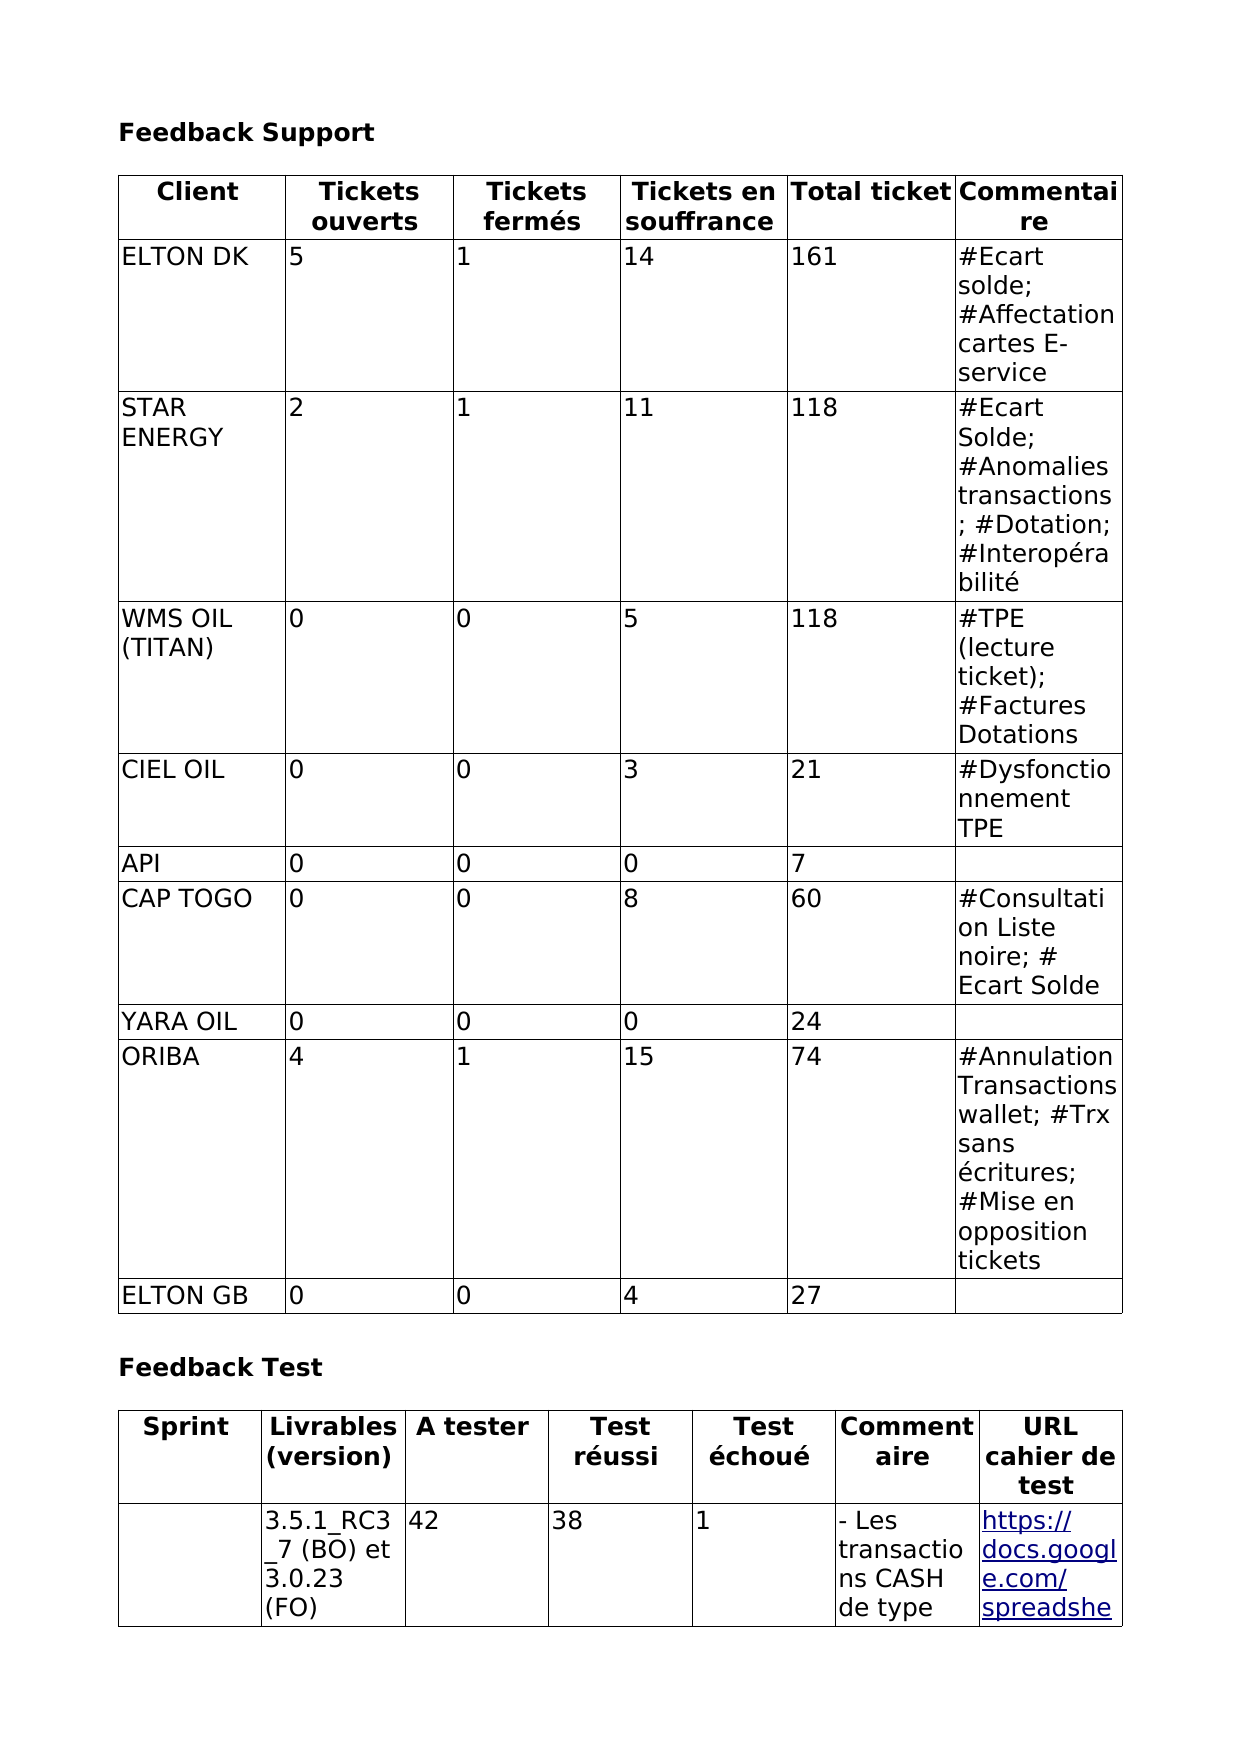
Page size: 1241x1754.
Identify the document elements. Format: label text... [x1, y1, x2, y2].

table_cell YARA OIL [119, 1005, 285, 1039]
table_cell 1 [454, 240, 620, 391]
table_cell 118 [788, 392, 955, 601]
table_header A tester [406, 1411, 548, 1503]
table_cell 3.5.1_RC3_7 (BO) et 3.0.23 (FO) [262, 1504, 405, 1626]
table_cell [956, 1005, 1122, 1039]
table_cell CIEL OIL [119, 754, 285, 846]
table_cell 0 [621, 847, 787, 881]
table_cell 0 [454, 754, 620, 846]
table_cell WMS OIL (TITAN) [119, 602, 285, 752]
table_cell 14 [621, 240, 787, 391]
table_header Sprint [119, 1411, 261, 1503]
table_cell 118 [788, 602, 955, 752]
table_cell [956, 1279, 1122, 1313]
table_cell [956, 847, 1122, 881]
table_cell 0 [454, 882, 620, 1004]
table_cell #Annulation Transactions wallet; #Trx sans écritures; #Mise en opposition tickets [956, 1040, 1122, 1278]
table_cell 8 [621, 882, 787, 1004]
table_cell 15 [621, 1040, 787, 1278]
table_cell #Consultation Liste noire; # Ecart Solde [956, 882, 1122, 1004]
table_cell 0 [454, 602, 620, 752]
subtitle Feedback Support [118, 118, 1122, 147]
table_cell 38 [549, 1504, 692, 1626]
table_cell 7 [788, 847, 955, 881]
table_cell - Les transactions CASH de type [836, 1504, 979, 1626]
table_header Test réussi [549, 1411, 692, 1503]
table_cell #Ecart solde; #Affectation cartes E-service [956, 240, 1122, 391]
table_cell 2 [286, 392, 453, 601]
table_cell 0 [286, 1279, 453, 1313]
table_cell #TPE (lecture ticket); #Factures Dotations [956, 602, 1122, 752]
table_cell 5 [286, 240, 453, 391]
table_cell 74 [788, 1040, 955, 1278]
table_header Commentaire [836, 1411, 979, 1503]
table_cell #Ecart Solde; #Anomalies transactions; #Dotation; #Interopérabilité [956, 392, 1122, 601]
table_cell 0 [286, 882, 453, 1004]
table_cell CAP TOGO [119, 882, 285, 1004]
table_header Tickets ouverts [286, 176, 453, 239]
table_cell #Dysfonctionnement TPE [956, 754, 1122, 846]
table_cell 0 [621, 1005, 787, 1039]
table_cell 4 [621, 1279, 787, 1313]
table_cell 1 [454, 392, 620, 601]
table_header URL cahier de test [980, 1411, 1122, 1503]
table_cell 0 [286, 602, 453, 752]
subtitle Feedback Test [118, 1353, 1122, 1382]
table_header Tickets fermés [454, 176, 620, 239]
table_header Tickets en souffrance [621, 176, 787, 239]
table_cell [119, 1504, 261, 1626]
table_cell ELTON GB [119, 1279, 285, 1313]
table_cell 0 [454, 1005, 620, 1039]
table_cell 1 [693, 1504, 835, 1626]
table_header Client [119, 176, 285, 239]
table_cell 27 [788, 1279, 955, 1313]
table_header Commentaire [956, 176, 1122, 239]
table_cell ELTON DK [119, 240, 285, 391]
table_cell ORIBA [119, 1040, 285, 1278]
table_cell 24 [788, 1005, 955, 1039]
table_cell 60 [788, 882, 955, 1004]
table_cell 11 [621, 392, 787, 601]
table_header Livrables (version) [262, 1411, 405, 1503]
table_header Total ticket [788, 176, 955, 239]
table_cell 42 [406, 1504, 548, 1626]
table_cell STAR ENERGY [119, 392, 285, 601]
table_cell 21 [788, 754, 955, 846]
table_cell 0 [454, 1279, 620, 1313]
table_cell 3 [621, 754, 787, 846]
table_cell API [119, 847, 285, 881]
table_header Test échoué [693, 1411, 835, 1503]
table_cell 0 [286, 1005, 453, 1039]
table_cell 4 [286, 1040, 453, 1278]
table_cell 5 [621, 602, 787, 752]
table_cell 0 [286, 847, 453, 881]
table_cell 0 [286, 754, 453, 846]
table_cell https://docs.google.com/spreadshe [980, 1504, 1122, 1626]
table_cell 161 [788, 240, 955, 391]
table_cell 0 [454, 847, 620, 881]
table_cell 1 [454, 1040, 620, 1278]
